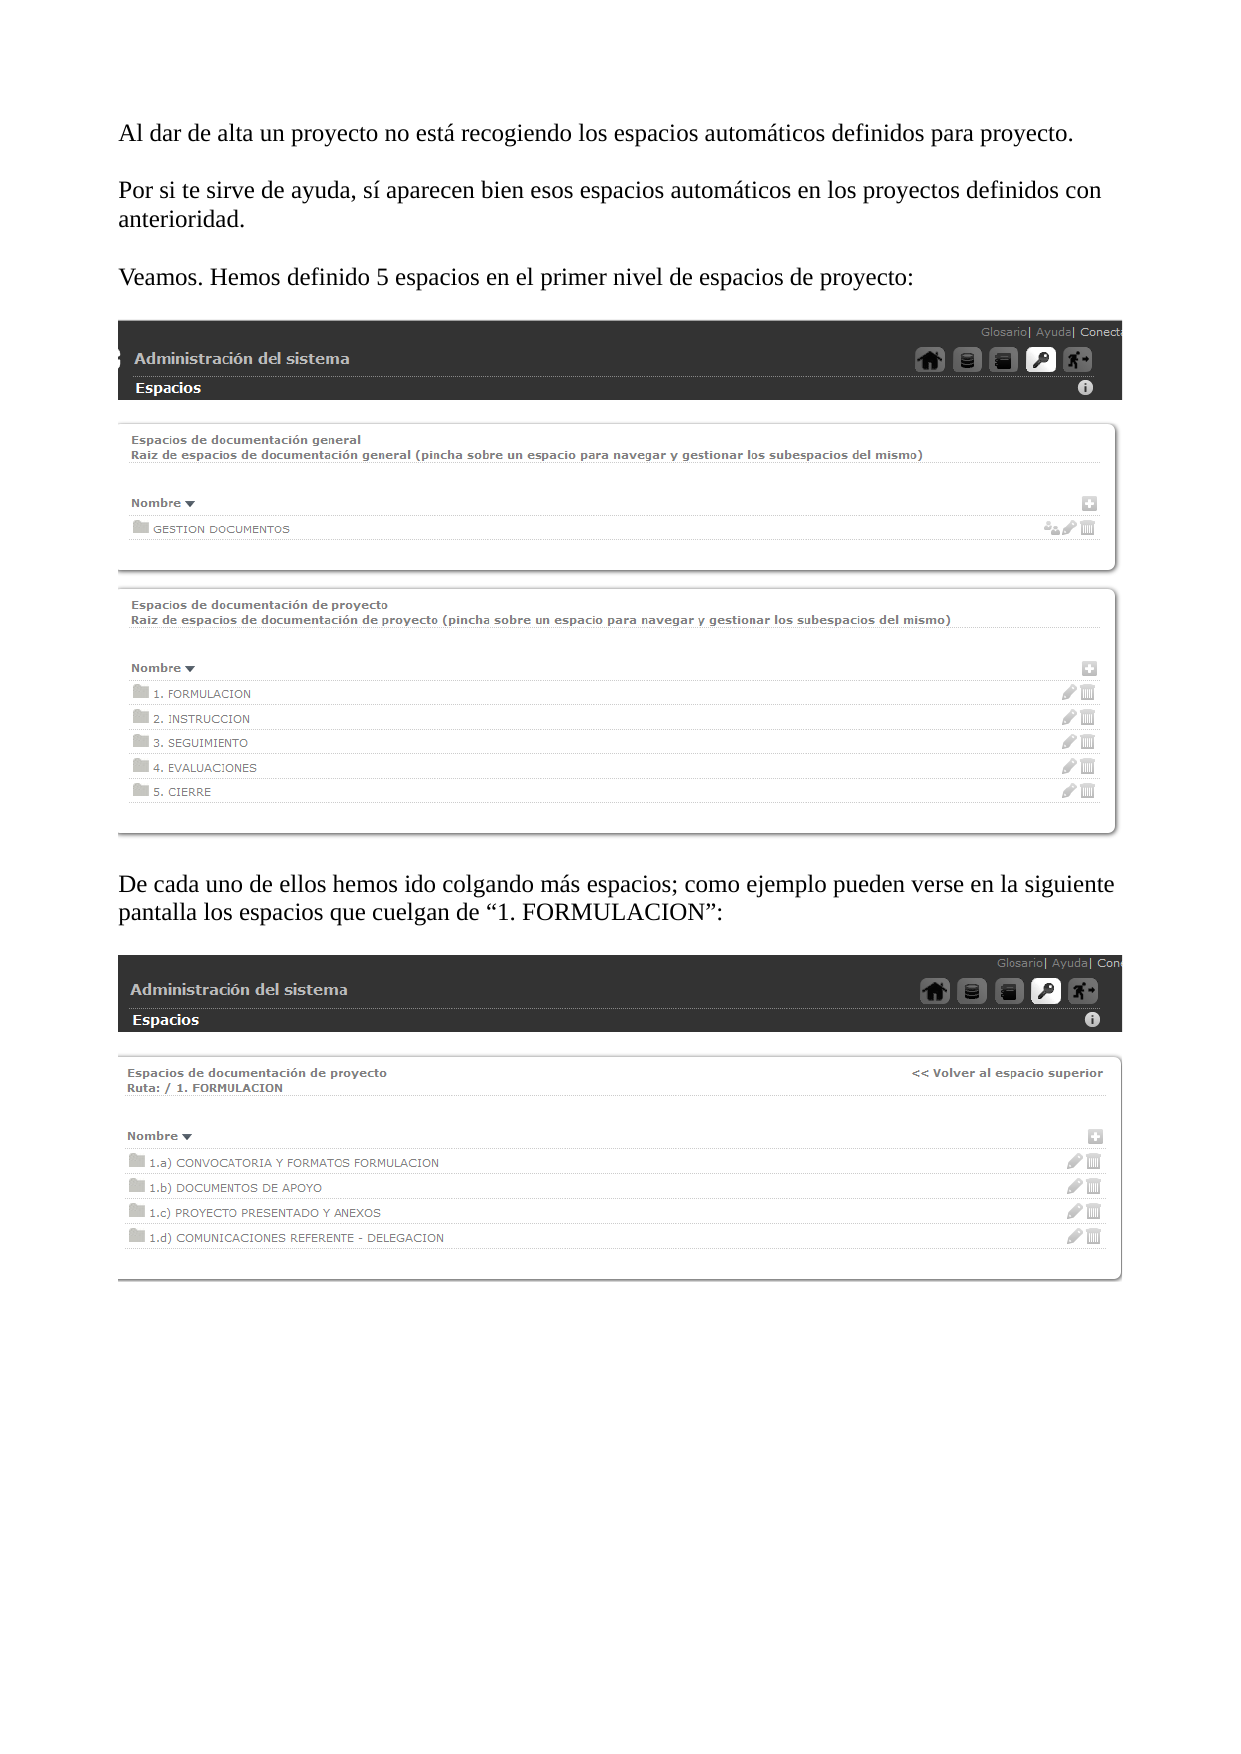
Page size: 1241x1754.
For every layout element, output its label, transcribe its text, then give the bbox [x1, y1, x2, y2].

text De cada uno de ellos hemos ido colgando más espacios; como ejemplo pueden verse en la siguiente pantalla los espacios que cuelgan de “1. FORMULACION”: [118, 869, 1122, 926]
picture [118, 955, 1123, 1282]
text Al dar de alta un proyecto no está recogiendo los espacios automáticos definidos para proyecto. [118, 118, 1122, 147]
text Por si te sirve de ayuda, sí aparecen bien esos espacios automáticos en los proyectos definidos con anterioridad. [118, 176, 1122, 233]
picture [118, 319, 1123, 840]
text Veamos. Hemos definido 5 espacios en el primer nivel de espacios de proyecto: [118, 262, 1122, 291]
